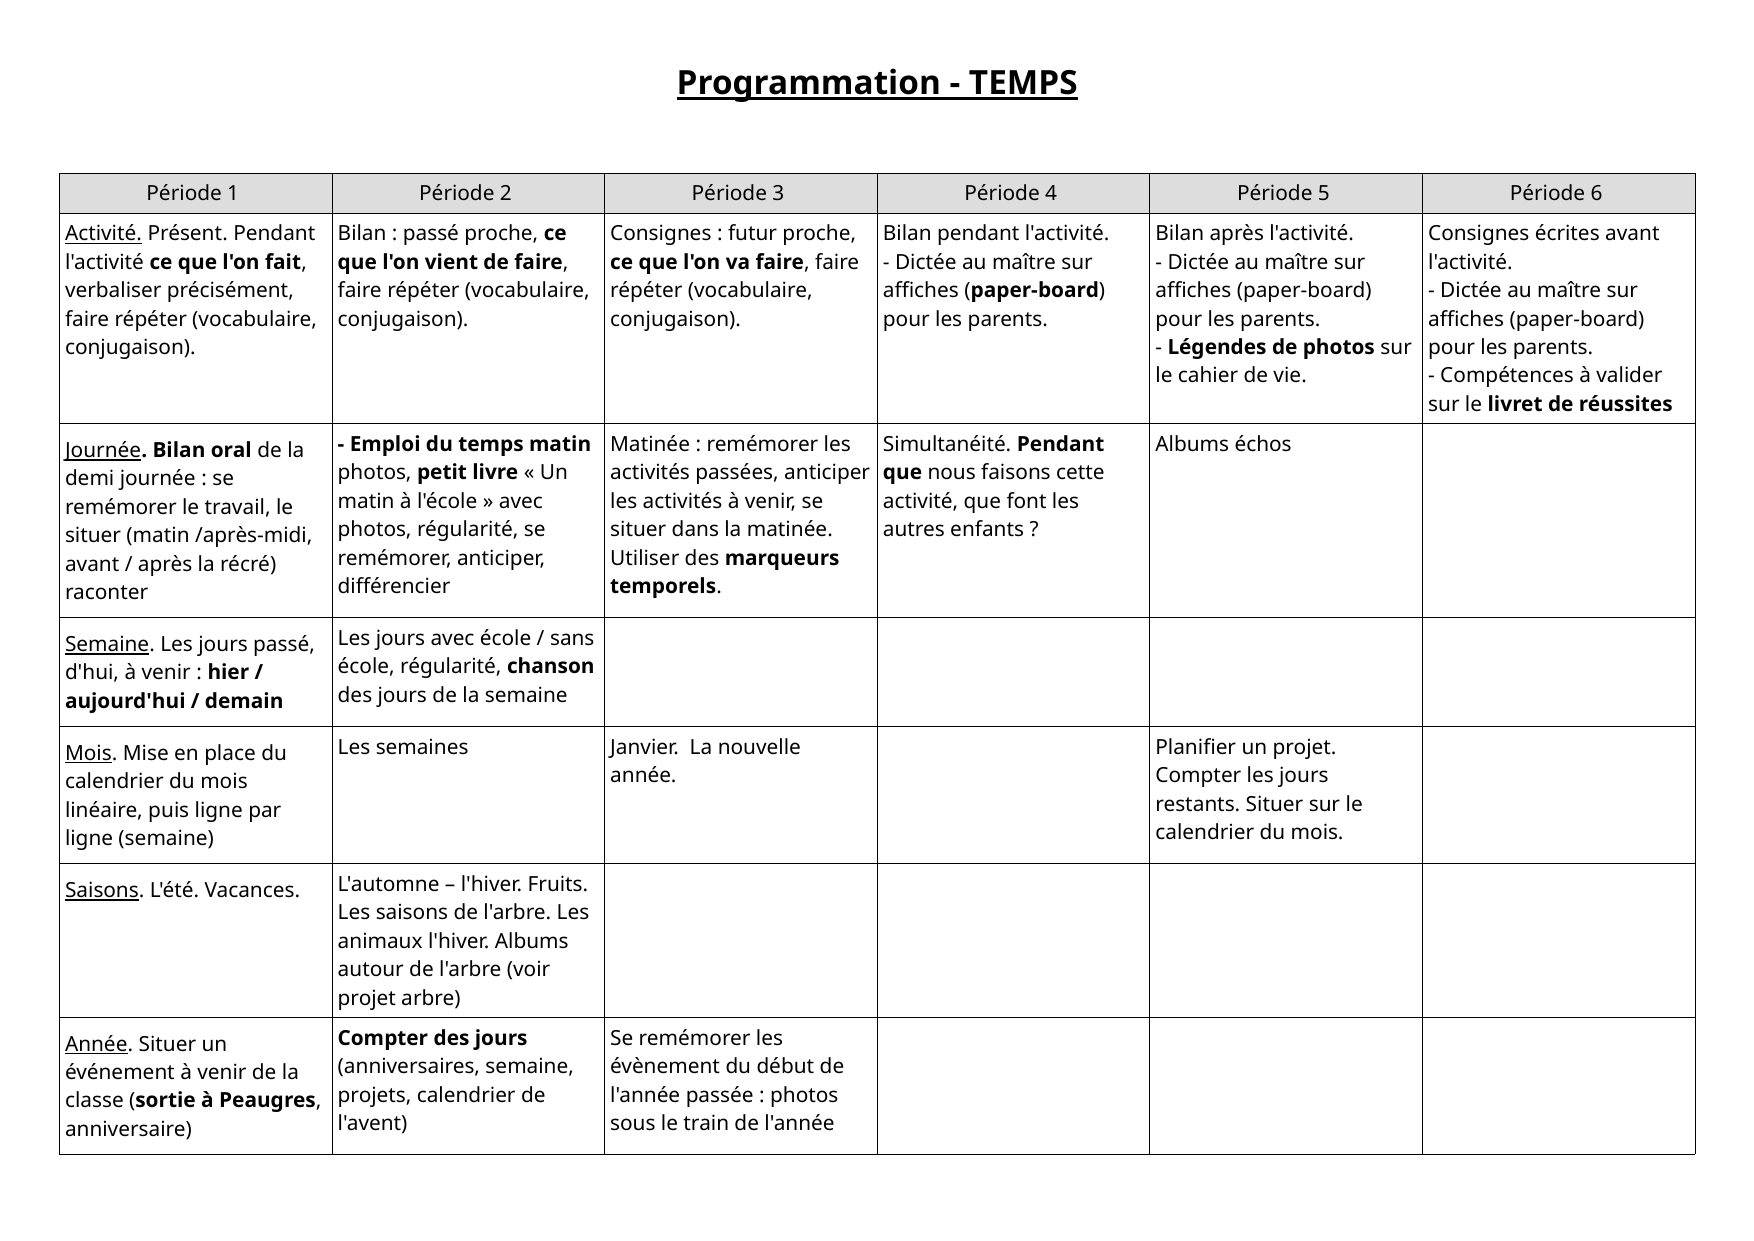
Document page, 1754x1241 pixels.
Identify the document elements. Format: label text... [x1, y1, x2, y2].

table_cell Bilan : passé proche, ce que l'on vient de faire, faire répéter (vocabulaire, conjugaison). [333, 214, 604, 423]
table_cell Bilan après l'activité. - Dictée au maître sur affiches (paper-board) pour les parents. - Légendes de photos sur le cahier de vie. [1150, 214, 1422, 423]
table_cell [1423, 864, 1695, 1017]
table_cell - Emploi du temps matin photos, petit livre « Un matin à l'école » avec photos, régularité, se remémorer, anticiper, différencier [333, 424, 604, 617]
table_cell Année. Situer un événement à venir de la classe (sortie à Peaugres, anniversaire) [60, 1018, 332, 1154]
table_cell Janvier. La nouvelle année. [605, 727, 877, 863]
table_cell Les semaines [333, 727, 604, 863]
table_cell [1150, 864, 1422, 1017]
table_cell [605, 618, 877, 726]
table_cell Compter des jours (anniversaires, semaine, projets, calendrier de l'avent) [333, 1018, 604, 1154]
table_cell Albums échos [1150, 424, 1422, 617]
table_cell Journée. Bilan oral de la demi journée : se remémorer le travail, le situer (matin /après-midi, avant / après la récré) raconter [60, 424, 332, 617]
table_cell [1423, 618, 1695, 726]
table_cell Simultanéité. Pendant que nous faisons cette activité, que font les autres enfants ? [878, 424, 1149, 617]
table_cell [1423, 727, 1695, 863]
table_cell Les jours avec école / sans école, régularité, chanson des jours de la semaine [333, 618, 604, 726]
table_cell [605, 864, 877, 1017]
table_cell [1423, 424, 1695, 617]
table_cell Se remémorer les évènement du début de l'année passée : photos sous le train de l'année [605, 1018, 877, 1154]
table_cell Saisons. L'été. Vacances. [60, 864, 332, 1017]
text Programmation - TEMPS [59, 59, 1695, 104]
table_cell Activité. Présent. Pendant l'activité ce que l'on fait, verbaliser précisément, faire répéter (vocabulaire, conjugaison). [60, 214, 332, 423]
table_cell Planifier un projet. Compter les jours restants. Situer sur le calendrier du mois. [1150, 727, 1422, 863]
table_header Période 3 [605, 174, 877, 213]
table_cell [1423, 1018, 1695, 1154]
table_cell L'automne – l'hiver. Fruits. Les saisons de l'arbre. Les animaux l'hiver. Albums autour de l'arbre (voir projet arbre) [333, 864, 604, 1017]
table_header Période 6 [1423, 174, 1695, 213]
table_cell Bilan pendant l'activité. - Dictée au maître sur affiches (paper-board) pour les parents. [878, 214, 1149, 423]
table_cell Consignes : futur proche, ce que l'on va faire, faire répéter (vocabulaire, conjugaison). [605, 214, 877, 423]
table_header Période 4 [878, 174, 1149, 213]
table_cell [878, 1018, 1149, 1154]
table_cell Mois. Mise en place du calendrier du mois linéaire, puis ligne par ligne (semaine) [60, 727, 332, 863]
table_cell Semaine. Les jours passé, d'hui, à venir : hier / aujourd'hui / demain [60, 618, 332, 726]
table_cell [1150, 1018, 1422, 1154]
table_cell Consignes écrites avant l'activité. - Dictée au maître sur affiches (paper-board) pour les parents. - Compétences à valider sur le livret de réussites [1423, 214, 1695, 423]
table_cell [1150, 618, 1422, 726]
table_cell [878, 727, 1149, 863]
table_header Période 1 [60, 174, 332, 213]
table_cell [878, 618, 1149, 726]
table_cell [878, 864, 1149, 1017]
table_header Période 5 [1150, 174, 1422, 213]
table_header Période 2 [333, 174, 604, 213]
table_cell Matinée : remémorer les activités passées, anticiper les activités à venir, se situer dans la matinée. Utiliser des marqueurs temporels. [605, 424, 877, 617]
